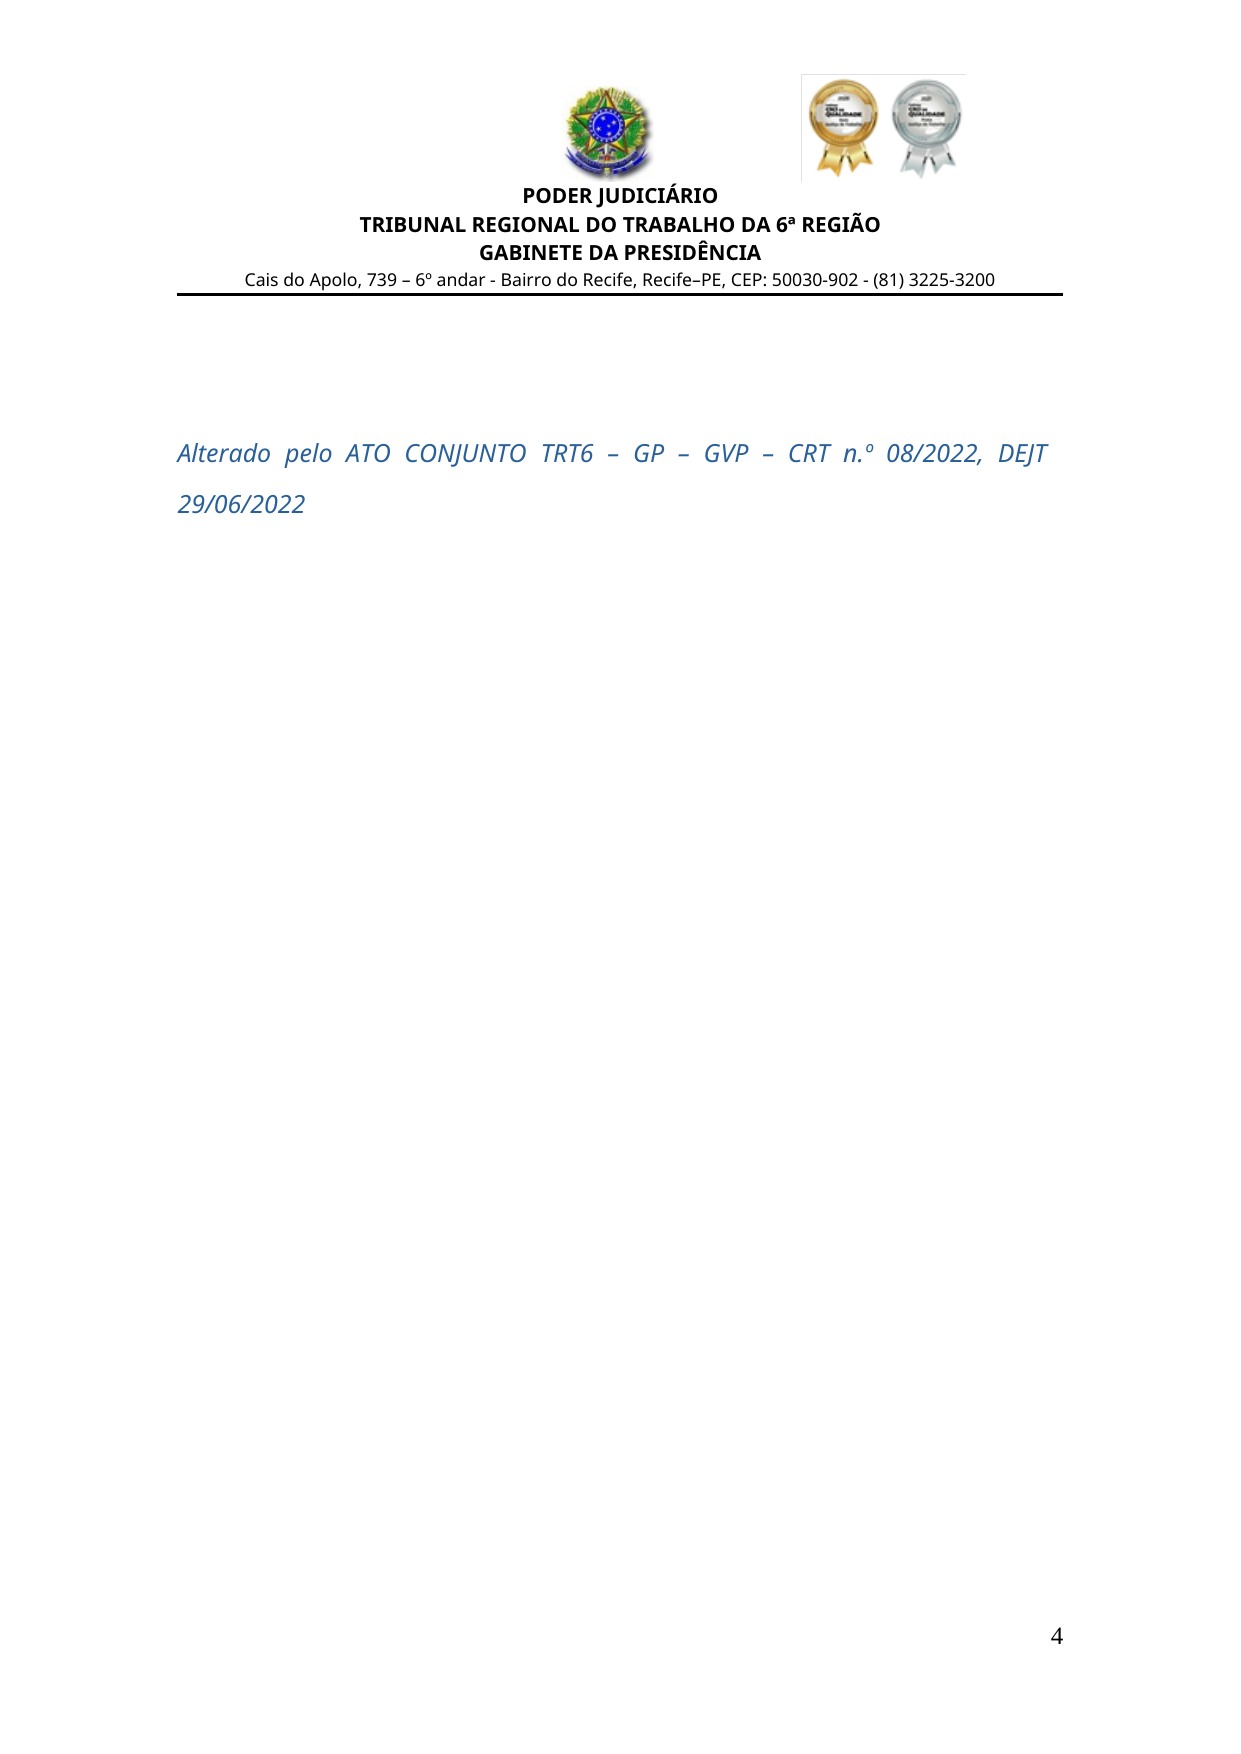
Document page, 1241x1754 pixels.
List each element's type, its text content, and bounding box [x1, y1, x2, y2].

text Alterado pelo ATO CONJUNTO TRT6 – GP – GVP – CRT n.º 08/2022, DEJT 29/06/2022 [177, 436, 1048, 521]
picture [800, 73, 967, 182]
picture [562, 86, 655, 182]
